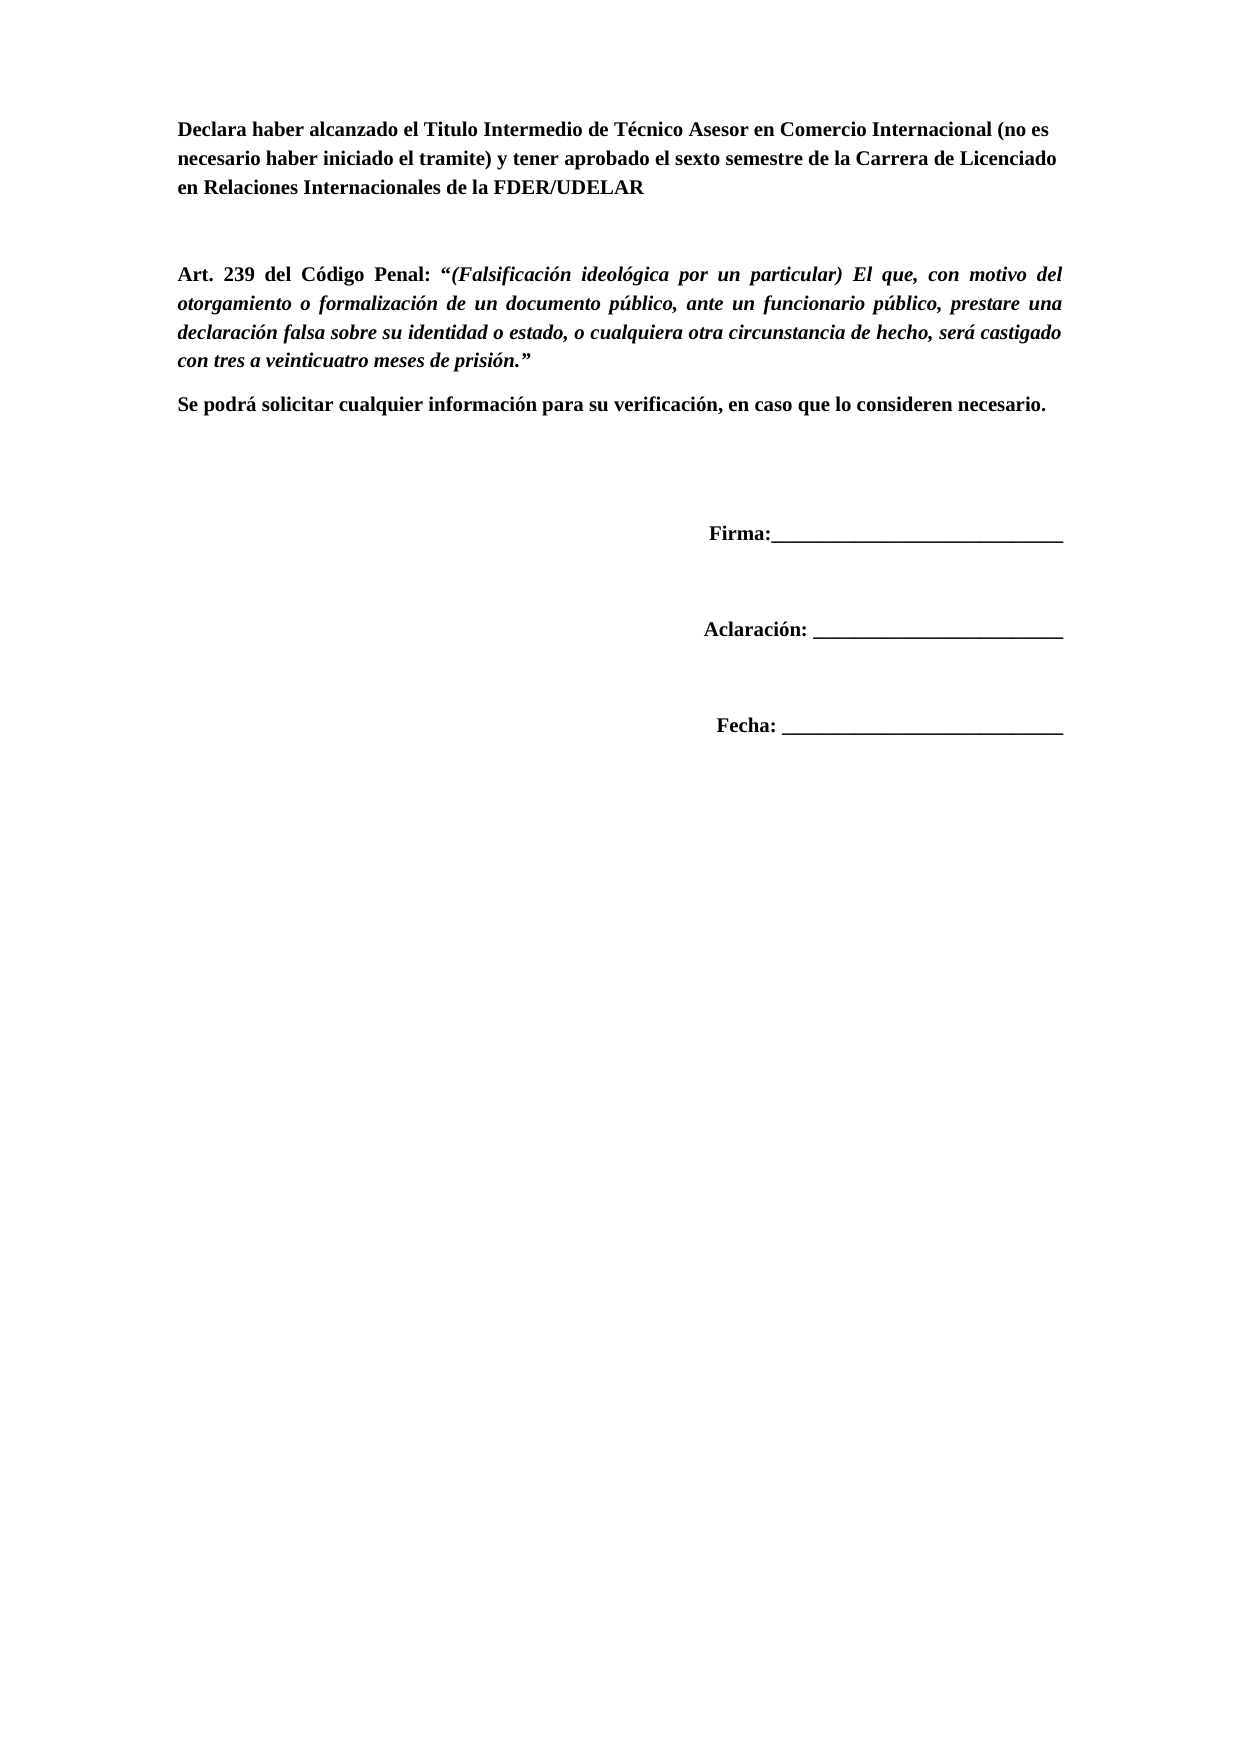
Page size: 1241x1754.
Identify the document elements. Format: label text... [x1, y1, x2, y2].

text Se podrá solicitar cualquier información para su verificación, en caso que lo consideren necesario. [177, 392, 1063, 416]
text Fecha: ___________________________ [177, 713, 1063, 737]
text Firma:____________________________ [177, 521, 1063, 545]
text Art. 239 del Código Penal: “(Falsificación ideológica por un particular) El que, con motivo del otorgamiento o formalización de un documento público, ante un funcionario público, prestare una declaración falsa sobre su identidad o estado, o cualquiera otra circunstancia de hecho, será castigado con tres a veinticuatro meses de prisión.” [177, 262, 1063, 372]
text Declara haber alcanzado el Titulo Intermedio de Técnico Asesor en Comercio Internacional (no es necesario haber iniciado el tramite) y tener aprobado el sexto semestre de la Carrera de Licenciado en Relaciones Internacionales de la FDER/UDELAR [177, 117, 1063, 199]
text Aclaración: ________________________ [177, 617, 1063, 641]
